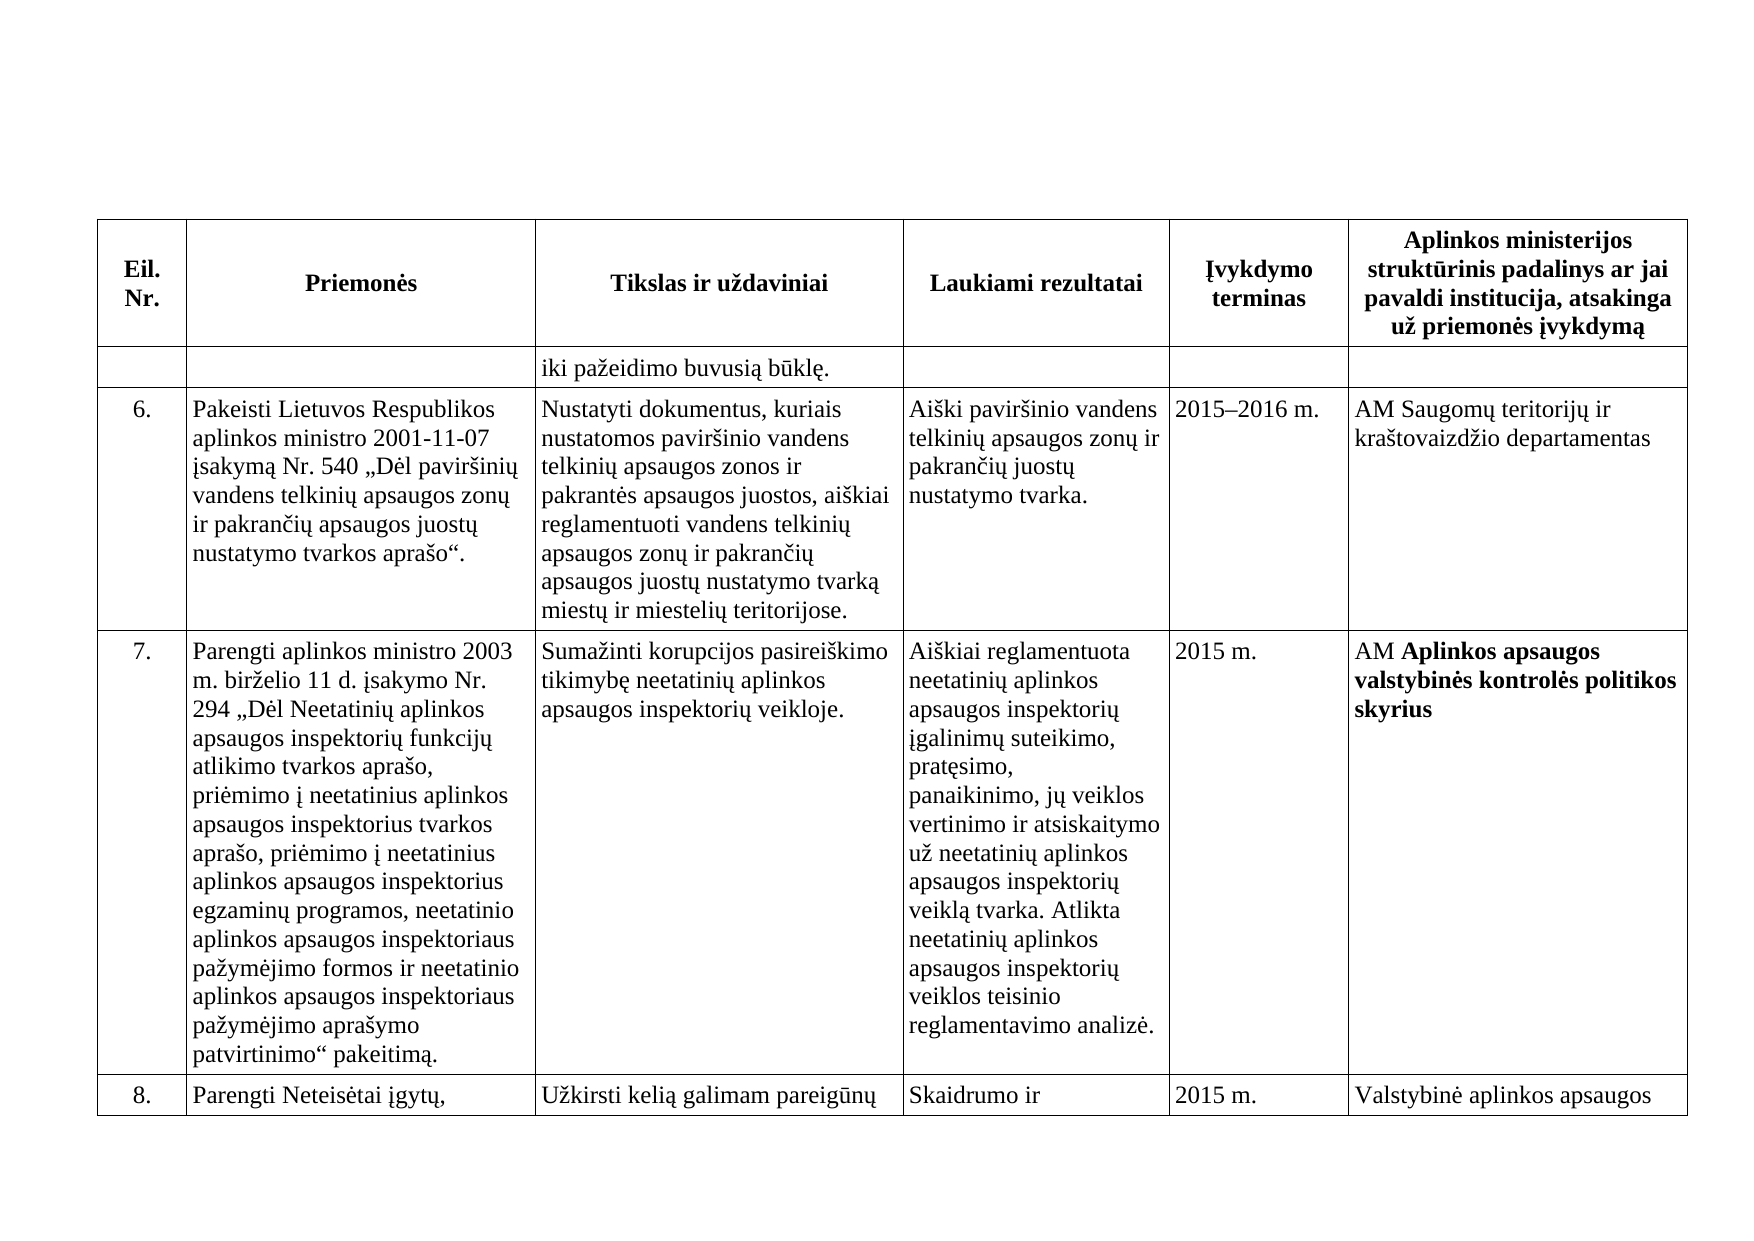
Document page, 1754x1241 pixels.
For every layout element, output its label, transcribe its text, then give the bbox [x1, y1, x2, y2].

table_header [1688, 219, 1693, 346]
table_cell Parengti Neteisėtai įgytų, [187, 1075, 535, 1115]
table_cell 2015 m. [1170, 631, 1348, 1073]
table_cell iki pažeidimo buvusią būklę. [536, 347, 903, 387]
table_cell [1170, 347, 1348, 387]
table_cell Pakeisti Lietuvos Respublikos aplinkos ministro 2001-11-07 įsakymą Nr. 540 „Dėl paviršinių vandens telkinių apsaugos zonų ir pakrančių apsaugos juostų nustatymo tvarkos aprašo“. [187, 388, 535, 630]
table_cell [1349, 347, 1687, 387]
table_header Laukiami rezultatai [904, 220, 1169, 346]
table_cell Valstybinė aplinkos apsaugos [1349, 1075, 1687, 1115]
table_cell [98, 347, 186, 387]
table_cell Aiški paviršinio vandens telkinių apsaugos zonų ir pakrančių juostų nustatymo tvarka. [904, 388, 1169, 630]
table_cell Nustatyti dokumentus, kuriais nustatomos paviršinio vandens telkinių apsaugos zonos ir pakrantės apsaugos juostos, aiškiai reglamentuoti vandens telkinių apsaugos zonų ir pakrančių apsaugos juostų nustatymo tvarką miestų ir miestelių teritorijose. [536, 388, 903, 630]
table_header Priemonės [187, 220, 535, 346]
table_cell [1688, 630, 1693, 1073]
table_cell [904, 347, 1169, 387]
table_header Aplinkos ministerijos struktūrinis padalinys ar jai pavaldi institucija, atsakinga už priemonės įvykdymą [1349, 220, 1687, 346]
table_cell Sumažinti korupcijos pasireiškimo tikimybę neetatinių aplinkos apsaugos inspektorių veikloje. [536, 631, 903, 1073]
table_cell 6. [98, 388, 186, 630]
table_cell 2015 m. [1170, 1075, 1348, 1115]
table_cell Skaidrumo ir [904, 1075, 1169, 1115]
table_cell 7. [98, 631, 186, 1073]
table_cell Parengti aplinkos ministro 2003 m. birželio 11 d. įsakymo Nr. 294 „Dėl Neetatinių aplinkos apsaugos inspektorių funkcijų atlikimo tvarkos aprašo, priėmimo į neetatinius aplinkos apsaugos inspektorius tvarkos aprašo, priėmimo į neetatinius aplinkos apsaugos inspektorius egzaminų programos, neetatinio aplinkos apsaugos inspektoriaus pažymėjimo formos ir neetatinio aplinkos apsaugos inspektoriaus pažymėjimo aprašymo patvirtinimo“ pakeitimą. [187, 631, 535, 1073]
table_cell AM Saugomų teritorijų ir kraštovaizdžio departamentas [1349, 388, 1687, 630]
table_cell [187, 347, 535, 387]
table_cell 2015–2016 m. [1170, 388, 1348, 630]
table_header Įvykdymo terminas [1170, 220, 1348, 346]
table_header Eil. Nr. [98, 220, 186, 346]
table_cell AM Aplinkos apsaugos valstybinės kontrolės politikos skyrius [1349, 631, 1687, 1073]
table_cell [1688, 387, 1693, 630]
table_cell Aiškiai reglamentuota neetatinių aplinkos apsaugos inspektorių įgalinimų suteikimo, pratęsimo, panaikinimo, jų veiklos vertinimo ir atsiskaitymo už neetatinių aplinkos apsaugos inspektorių veiklą tvarka. Atlikta neetatinių aplinkos apsaugos inspektorių veiklos teisinio reglamentavimo analizė. [904, 631, 1169, 1073]
table_cell [1688, 1074, 1693, 1115]
table_cell 8. [98, 1075, 186, 1115]
table_header Tikslas ir uždaviniai [536, 220, 903, 346]
table_cell [1688, 346, 1693, 387]
table_cell Užkirsti kelią galimam pareigūnų [536, 1075, 903, 1115]
